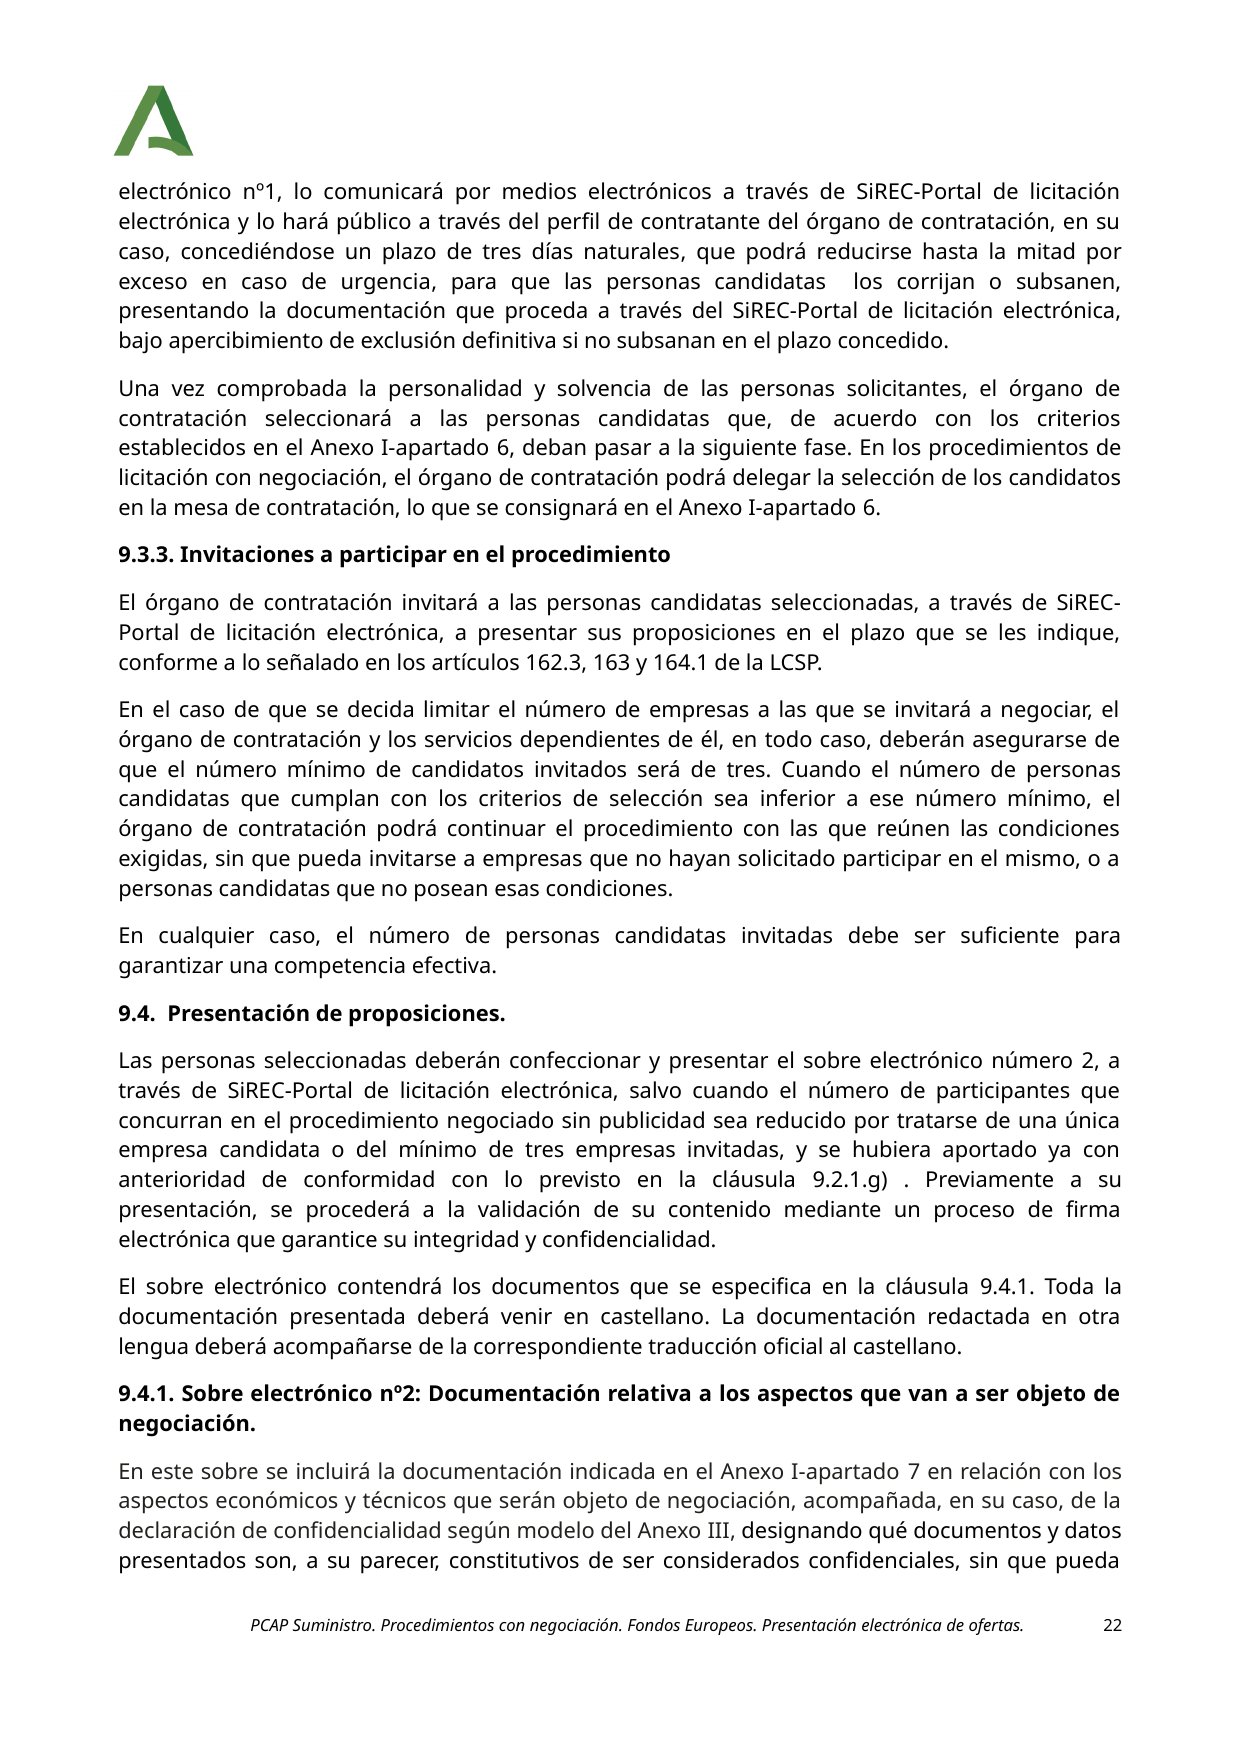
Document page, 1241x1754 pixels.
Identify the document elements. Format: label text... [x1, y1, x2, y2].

subtitle 9.4.1. Sobre electrónico nº2: Documentación relativa a los aspectos que van a ser objeto de negociación. [118, 1378, 1122, 1438]
text Una vez comprobada la personalidad y solvencia de las personas solicitantes, el órgano de contratación seleccionará a las personas candidatas que, de acuerdo con los criterios establecidos en el Anexo I-apartado 6, deban pasar a la siguiente fase. En los procedimientos de licitación con negociación, el órgano de contratación podrá delegar la selección de los candidatos en la mesa de contratación, lo que se consignará en el Anexo I-apartado 6. [118, 373, 1122, 522]
subtitle 9.4. Presentación de proposiciones. [118, 998, 1122, 1027]
text Las personas seleccionadas deberán confeccionar y presentar el sobre electrónico número 2, a través de SiREC-Portal de licitación electrónica, salvo cuando el número de participantes que concurran en el procedimiento negociado sin publicidad sea reducido por tratarse de una única empresa candidata o del mínimo de tres empresas invitadas, y se hubiera aportado ya con anterioridad de conformidad con lo previsto en la cláusula 9.2.1.g) . Previamente a su presentación, se procederá a la validación de su contenido mediante un proceso de firma electrónica que garantice su integridad y confidencialidad. [118, 1045, 1122, 1254]
subtitle 9.3.3. Invitaciones a participar en el procedimiento [118, 539, 1122, 569]
text electrónico nº1, lo comunicará por medios electrónicos a través de SiREC-Portal de licitación electrónica y lo hará público a través del perfil de contratante del órgano de contratación, en su caso, concediéndose un plazo de tres días naturales, que podrá reducirse hasta la mitad por exceso en caso de urgencia, para que las personas candidatas los corrijan o subsanen, presentando la documentación que proceda a través del SiREC-Portal de licitación electrónica, bajo apercibimiento de exclusión definitiva si no subsanan en el plazo concedido. [118, 176, 1122, 355]
text El sobre electrónico contendrá los documentos que se especifica en la cláusula 9.4.1. Toda la documentación presentada deberá venir en castellano. La documentación redactada en otra lengua deberá acompañarse de la correspondiente traducción oficial al castellano. [118, 1271, 1122, 1361]
text En el caso de que se decida limitar el número de empresas a las que se invitará a negociar, el órgano de contratación y los servicios dependientes de él, en todo caso, deberán asegurarse de que el número mínimo de candidatos invitados será de tres. Cuando el número de personas candidatas que cumplan con los criterios de selección sea inferior a ese número mínimo, el órgano de contratación podrá continuar el procedimiento con las que reúnen las condiciones exigidas, sin que pueda invitarse a empresas que no hayan solicitado participar en el mismo, o a personas candidatas que no posean esas condiciones. [118, 694, 1122, 903]
text En este sobre se incluirá la documentación indicada en el Anexo I-apartado 7 en relación con los aspectos económicos y técnicos que serán objeto de negociación, acompañada, en su caso, de la declaración de confidencialidad según modelo del Anexo III, designando qué documentos y datos presentados son, a su parecer, constitutivos de ser considerados confidenciales, sin que pueda [118, 1456, 1122, 1575]
text En cualquier caso, el número de personas candidatas invitadas debe ser suficiente para garantizar una competencia efectiva. [118, 920, 1122, 980]
picture [109, 81, 198, 160]
text El órgano de contratación invitará a las personas candidatas seleccionadas, a través de SiREC-Portal de licitación electrónica, a presentar sus proposiciones en el plazo que se les indique, conforme a lo señalado en los artículos 162.3, 163 y 164.1 de la LCSP. [118, 587, 1122, 676]
